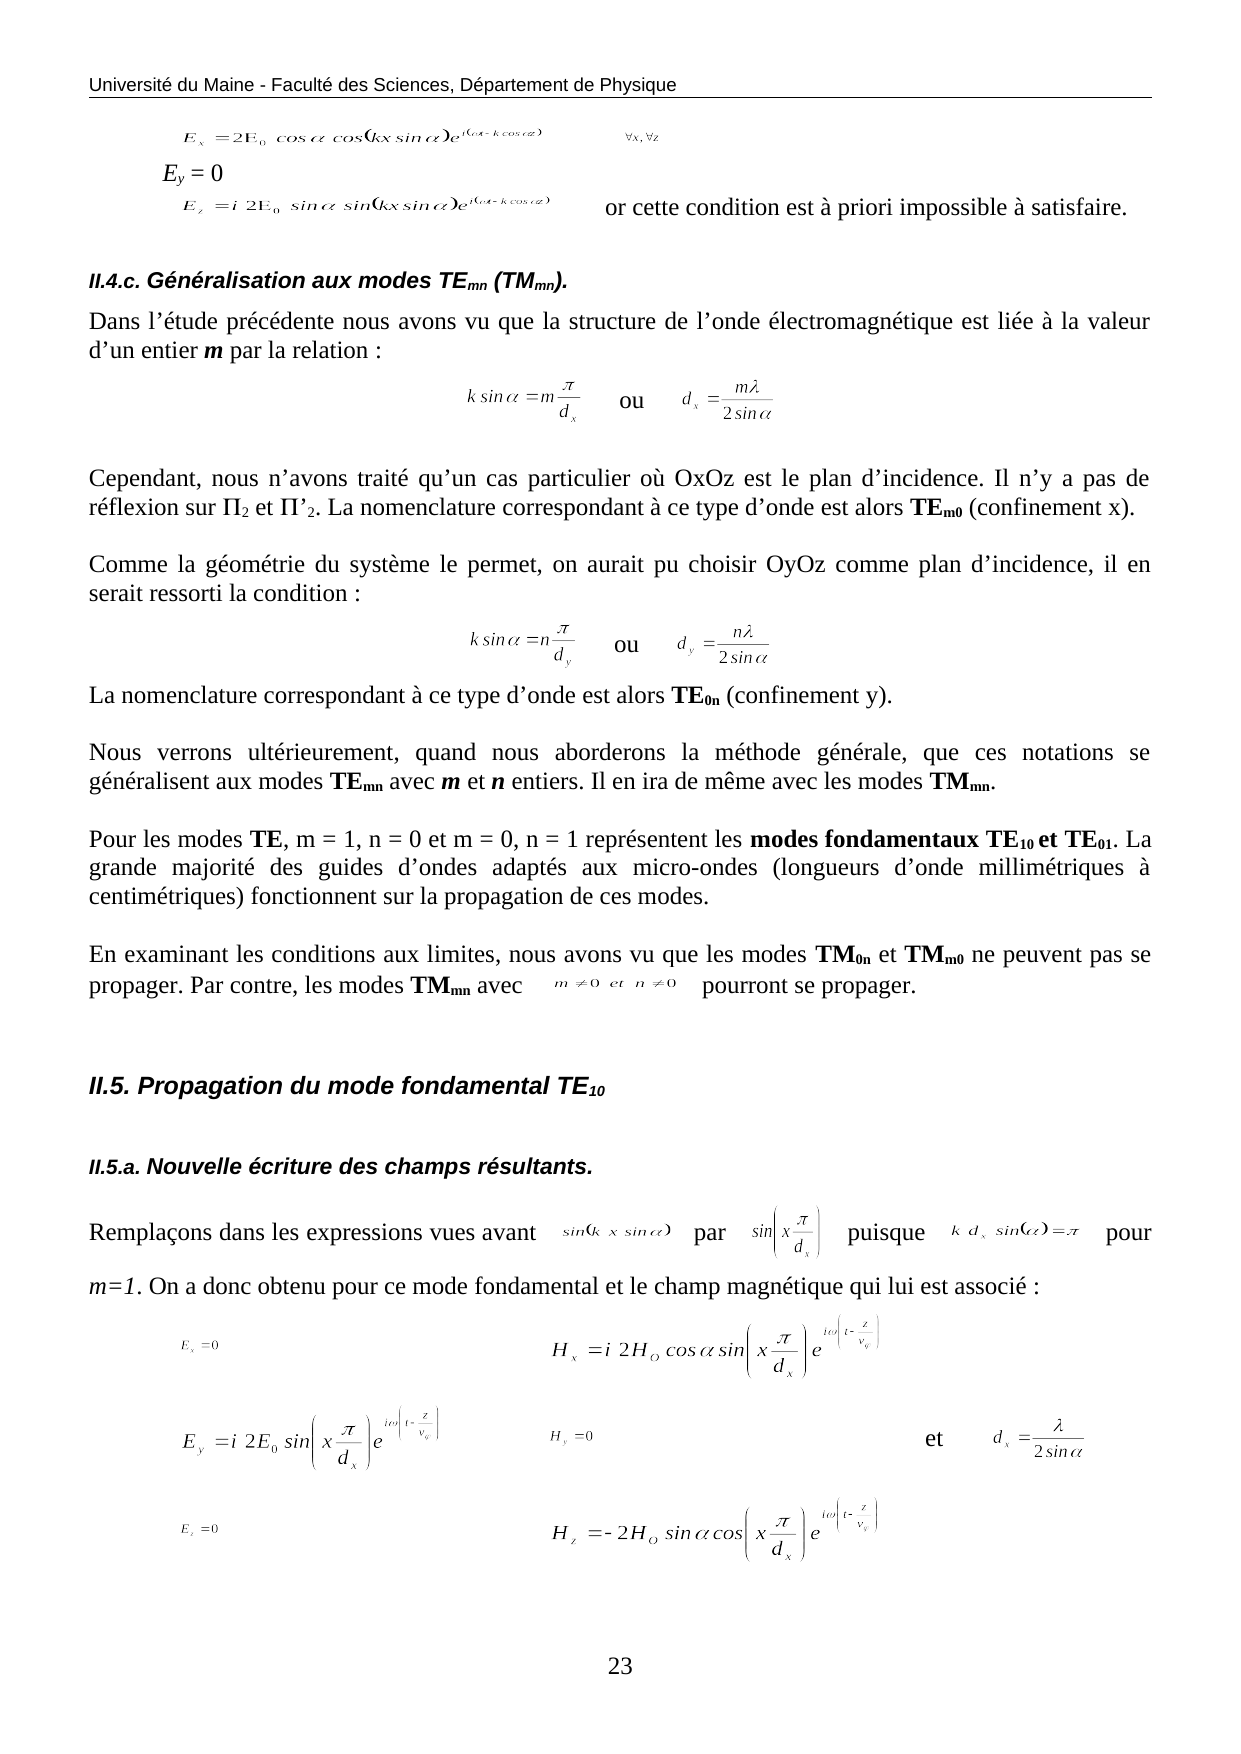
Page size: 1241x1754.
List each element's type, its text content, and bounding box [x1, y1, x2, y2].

text La nomenclature correspondant à ce type d’onde est alors TE0n (confinement y). [89, 680, 1152, 709]
text Nous verrons ultérieurement, quand nous aborderons la méthode générale, que ces notations se généralisent aux modes TEmn avec m et n entiers. Il en ira de même avec les modes TMmn. [89, 737, 1152, 795]
text ou [89, 607, 1152, 680]
text En examinant les conditions aux limites, nous avons vu que les modes TM0n et TMm0 ne peuvent pas se propager. Par contre, les modes TMmn avec pourront se propager. [89, 939, 1152, 1001]
text Dans l’étude précédente nous avons vu que la structure de l’onde électromagnétique est liée à la valeur d’un entier m par la relation : [89, 306, 1152, 364]
text Remplaçons dans les expressions vues avant par puisque pour m=1. On a donc obtenu pour ce mode fondamental et le champ magnétique qui lui est associé : [89, 1192, 1152, 1300]
text et [89, 1392, 1152, 1483]
text or cette condition est à priori impossible à satisfaire. [89, 186, 1152, 226]
text Comme la géométrie du système le permet, on aurait pu choisir OyOz comme plan d’incidence, il en serait ressorti la condition : [89, 549, 1152, 607]
subtitle Nouvelle écriture des champs résultants. [89, 1153, 1152, 1179]
text ou [89, 364, 1152, 434]
subtitle Généralisation aux modes TEmn (TMmn). [89, 267, 1152, 294]
subtitle Propagation du mode fondamental TE10 [89, 1071, 1152, 1099]
text Cependant, nous n’avons traité qu’un cas particulier où OxOz est le plan d’incidence. Il n’y a pas de réflexion sur 2 et ’2. La nomenclature correspondant à ce type d’onde est alors TEm0 (confinement x). [89, 463, 1152, 521]
text Ey = 0 [89, 158, 1152, 186]
text Pour les modes TE, m = 1, n = 0 et m = 0, n = 1 représentent les modes fondamentaux TE10 et TE01. La grande majorité des guides d’ondes adaptés aux micro-ondes (longueurs d’onde millimétriques à centimétriques) fonctionnent sur la propagation de ces modes. [89, 824, 1152, 910]
